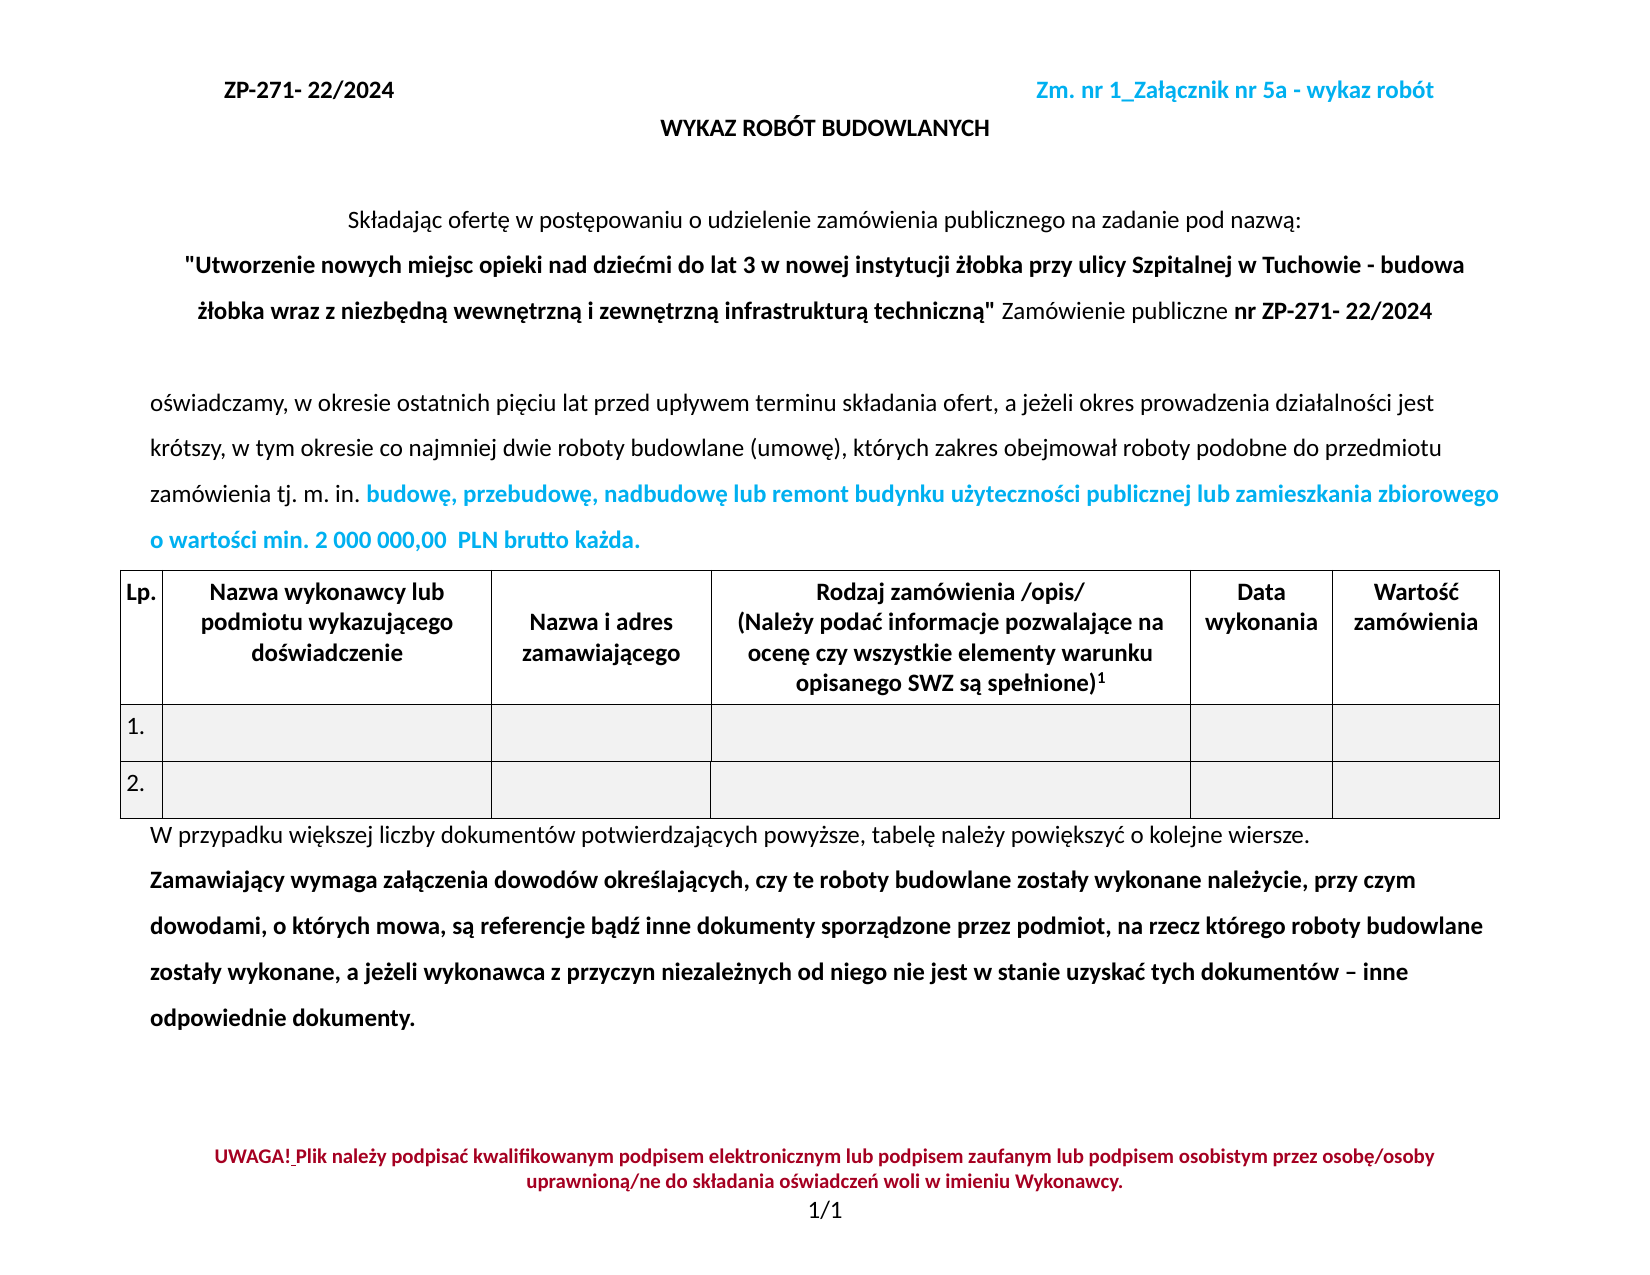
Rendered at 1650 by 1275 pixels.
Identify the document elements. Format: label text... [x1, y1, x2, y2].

table_header Rodzaj zamówienia /opis/ (Należy podać informacje pozwalające na ocenę czy wszystkie elementy warunku opisanego SWZ są spełnione) [712, 571, 1190, 704]
table_header Nazwa wykonawcy lub podmiotu wykazującego doświadczenie [163, 571, 491, 704]
table_header Wartość zamówienia [1333, 571, 1499, 704]
text W przypadku większej liczby dokumentów potwierdzających powyższe, tabelę należy powiększyć o kolejne wiersze. [150, 819, 1500, 849]
text Zamawiający wymaga załączenia dowodów określających, czy te roboty budowlane zostały wykonane należycie, przy czym dowodami, o których mowa, są referencje bądź inne dokumenty sporządzone przez podmiot, na rzecz którego roboty budowlane zostały wykonane, a jeżeli wykonawca z przyczyn niezależnych od niego nie jest w stanie uzyskać tych dokumentów – inne odpowiednie dokumenty. [150, 865, 1500, 1032]
table_cell 1. [121, 705, 162, 761]
text Wykaz robót budowlanych [150, 112, 1500, 143]
table_cell [1191, 705, 1332, 761]
table_cell [1191, 762, 1332, 818]
table_header Data wykonania [1191, 571, 1332, 704]
table_cell [1333, 762, 1499, 818]
table_cell [163, 762, 491, 818]
table_cell [712, 705, 1190, 761]
table_cell [492, 762, 710, 818]
table_cell [492, 705, 711, 761]
text Składając ofertę w postępowaniu o udzielenie zamówienia publicznego na zadanie pod nazwą: [150, 204, 1500, 234]
table_cell [163, 705, 491, 761]
table_header Lp. [121, 571, 162, 704]
text "Utworzenie nowych miejsc opieki nad dziećmi do lat 3 w nowej instytucji żłobka przy ulicy Szpitalnej w Tuchowie - budowa żłobka wraz z niezbędną wewnętrzną i zewnętrzną infrastrukturą techniczną" Zamówienie publiczne nr ZP-271- 22/2024 [150, 250, 1500, 326]
table_header Nazwa i adres zamawiającego [492, 571, 711, 704]
table_cell [1333, 705, 1499, 761]
table_cell [711, 762, 1190, 818]
table_cell 2. [121, 762, 162, 818]
text oświadczamy, w okresie ostatnich pięciu lat przed upływem terminu składania ofert, a jeżeli okres prowadzenia działalności jest krótszy, w tym okresie co najmniej dwie roboty budowlane (umowę), których zakres obejmował roboty podobne do przedmiotu zamówienia tj. m. in. budowę, przebudowę, nadbudowę lub remont budynku użyteczności publicznej lub zamieszkania zbiorowego o wartości min. 2 000 000,00 PLN brutto każda. [150, 387, 1500, 554]
